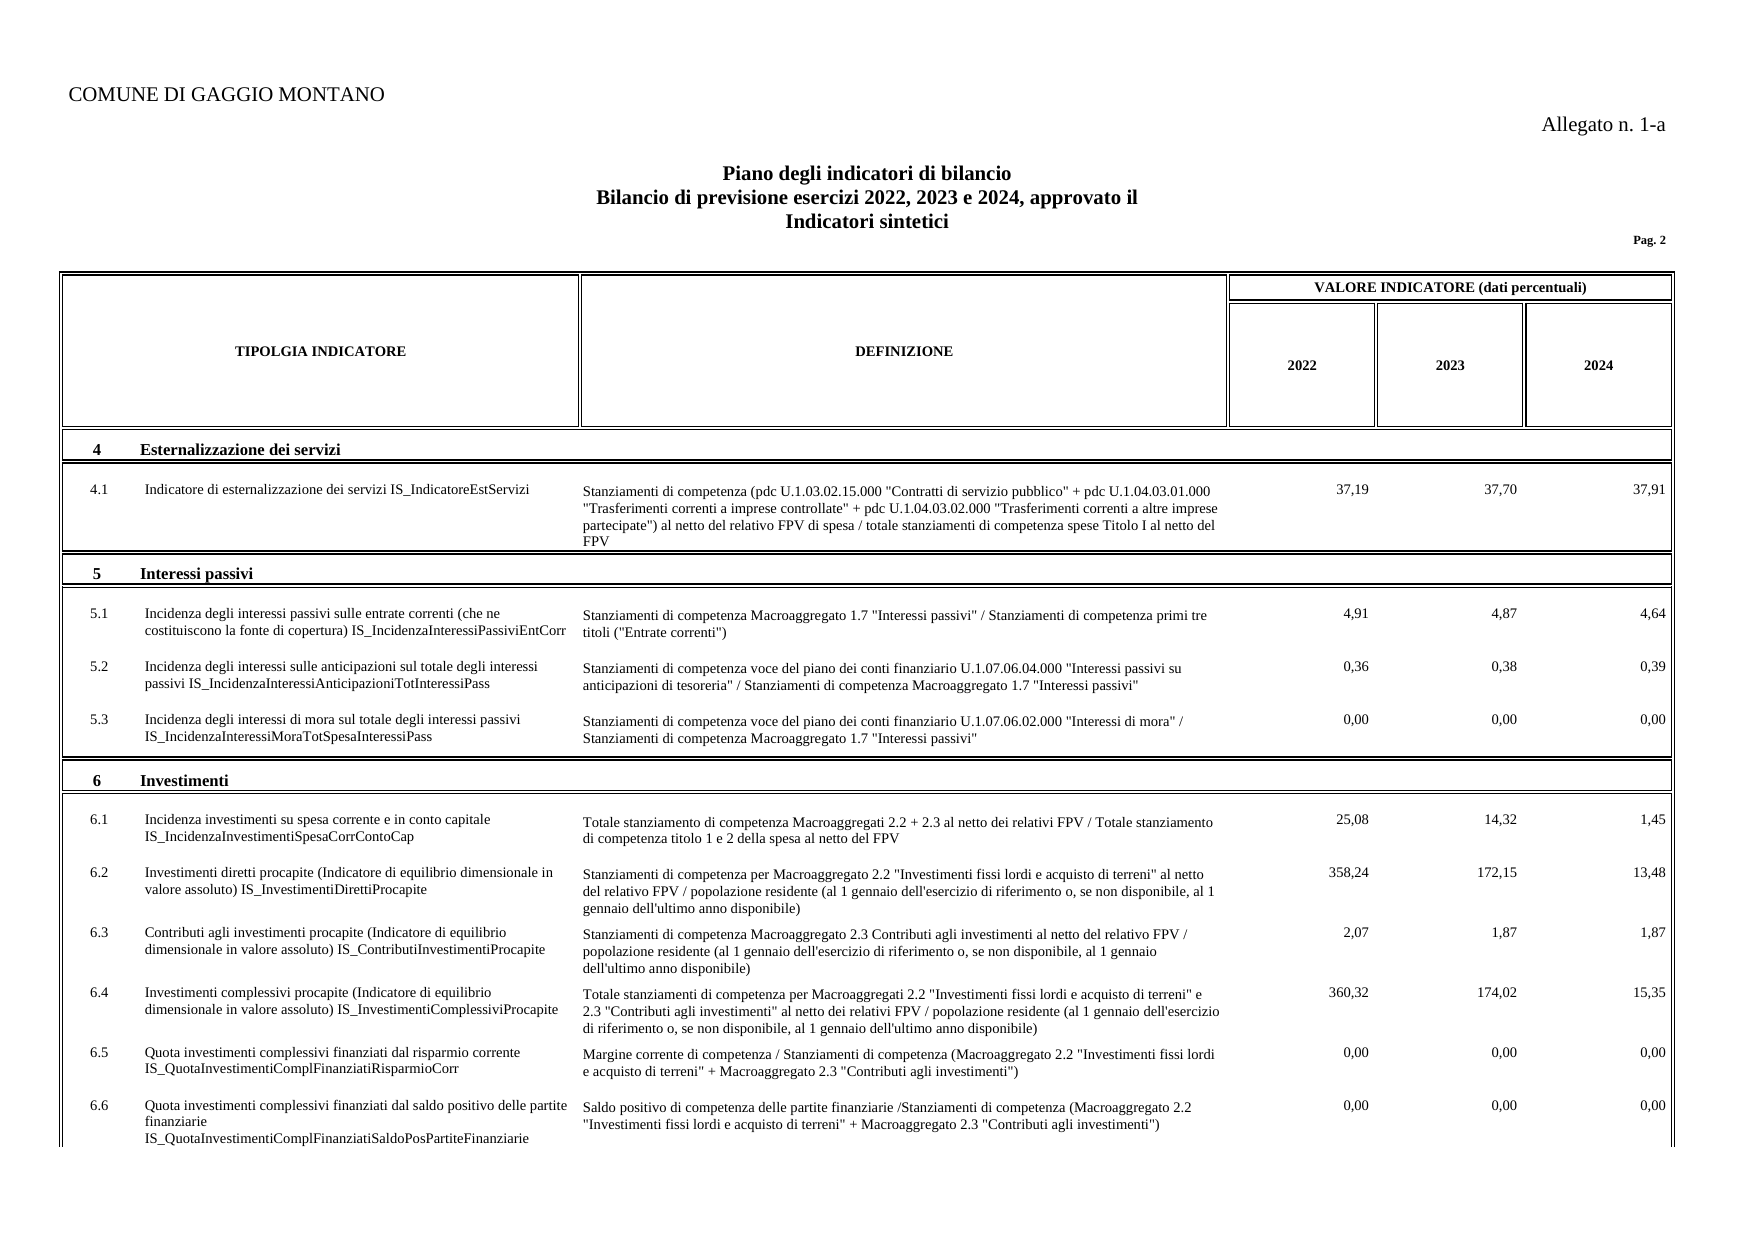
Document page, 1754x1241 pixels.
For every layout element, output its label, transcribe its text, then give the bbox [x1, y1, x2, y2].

table_cell 1,45 [1524, 804, 1671, 857]
table_cell 1,87 [1524, 916, 1671, 976]
table_cell 4,91 [1228, 598, 1376, 650]
table_cell Incidenza degli interessi sulle anticipazioni sul totale degli interessi passivi IS_IncidenzaInteressiAnticipazioniTotInteressiPass [137, 650, 575, 703]
table_cell 2,07 [1228, 916, 1376, 976]
table_cell Quota investimenti complessivi finanziati dal risparmio corrente IS_QuotaInvestimentiComplFinanziatiRisparmioCorr [137, 1036, 575, 1089]
table_cell [133, 464, 1671, 473]
table_cell Incidenza degli interessi passivi sulle entrate correnti (che ne costituiscono la fonte di copertura) IS_IncidenzaInteressiPassiviEntCorr [137, 598, 575, 650]
table_cell 0,38 [1376, 650, 1524, 703]
table_cell Stanziamenti di competenza voce del piano dei conti finanziario U.1.07.06.02.000 "Interessi di mora" / Stanziamenti di competenza Macroaggregato 1.7 "Interessi passivi" [575, 703, 1228, 756]
table_cell [63, 555, 132, 564]
table_cell 2024 [1527, 304, 1671, 426]
table_cell 0,00 [1376, 1089, 1524, 1147]
table_header DEFINIZIONE [582, 276, 1226, 426]
table_cell Totale stanziamento di competenza Macroaggregati 2.2 + 2.3 al netto dei relativi FPV / Totale stanziamento di competenza titolo 1 e 2 della spesa al netto del FPV [575, 804, 1228, 857]
table_cell [63, 794, 132, 804]
table_cell 4,87 [1376, 598, 1524, 650]
table_cell 0,00 [1228, 1089, 1376, 1147]
table_cell 2022 [1230, 304, 1374, 426]
table_cell [63, 588, 132, 598]
table_cell Stanziamenti di competenza per Macroaggregato 2.2 "Investimenti fissi lordi e acquisto di terreni" al netto del relativo FPV / popolazione residente (al 1 gennaio dell'esercizio di riferimento o, se non disponibile, al 1 gennaio dell'ultimo anno disponibile) [575, 857, 1228, 916]
table_cell Investimenti complessivi procapite (Indicatore di equilibrio dimensionale in valore assoluto) IS_InvestimentiComplessiviProcapite [137, 976, 575, 1036]
table_cell 6.1 [63, 804, 137, 857]
table_cell Stanziamenti di competenza voce del piano dei conti finanziario U.1.07.06.04.000 "Interessi passivi su anticipazioni di tesoreria" / Stanziamenti di competenza Macroaggregato 1.7 "Interessi passivi" [575, 650, 1228, 703]
table_cell [133, 761, 1671, 770]
table_cell 358,24 [1228, 857, 1376, 916]
table_cell 6.4 [63, 976, 137, 1036]
table_cell Contributi agli investimenti procapite (Indicatore di equilibrio dimensionale in valore assoluto) IS_ContributiInvestimentiProcapite [137, 916, 575, 976]
table_cell 0,00 [1228, 703, 1376, 756]
table_cell Margine corrente di competenza / Stanziamenti di competenza (Macroaggregato 2.2 "Investimenti fissi lordi e acquisto di terreni" + Macroaggregato 2.3 "Contributi agli investimenti") [575, 1036, 1228, 1089]
table_cell [63, 464, 132, 473]
table_cell 15,35 [1524, 976, 1671, 1036]
table_cell 172,15 [1376, 857, 1524, 916]
table_cell Quota investimenti complessivi finanziati dal saldo positivo delle partite finanziarie IS_QuotaInvestimentiComplFinanziatiSaldoPosPartiteFinanziarie [137, 1089, 575, 1147]
table_cell Stanziamenti di competenza Macroaggregato 2.3 Contributi agli investimenti al netto del relativo FPV / popolazione residente (al 1 gennaio dell'esercizio di riferimento o, se non disponibile, al 1 gennaio dell'ultimo anno disponibile) [575, 916, 1228, 976]
table_cell 0,39 [1524, 650, 1671, 703]
table_cell [133, 588, 1671, 598]
table_cell Indicatore di esternalizzazione dei servizi IS_IndicatoreEstServizi [137, 473, 575, 550]
table_cell 5.2 [63, 650, 137, 703]
table_cell 5.3 [63, 703, 137, 756]
table_cell 4.1 [63, 473, 137, 550]
table_cell 37,19 [1228, 473, 1376, 550]
table_cell 1,87 [1376, 916, 1524, 976]
table_cell 174,02 [1376, 976, 1524, 1036]
table_cell 0,00 [1524, 1089, 1671, 1147]
table_cell 0,00 [1228, 1036, 1376, 1089]
table_cell [63, 430, 132, 440]
table_cell 5 [63, 564, 132, 583]
table_cell 37,91 [1524, 473, 1671, 550]
table_cell 6.3 [63, 916, 137, 976]
table_cell Investimenti [133, 770, 1671, 789]
table_cell 6.2 [63, 857, 137, 916]
table_cell [63, 761, 132, 770]
table_cell [133, 555, 1671, 564]
table_cell 0,00 [1376, 703, 1524, 756]
table_cell 2023 [1378, 304, 1522, 426]
table_cell 0,00 [1524, 703, 1671, 756]
table_cell 360,32 [1228, 976, 1376, 1036]
table_cell Interessi passivi [133, 564, 1671, 583]
table_cell 4 [63, 440, 132, 459]
table_cell 14,32 [1376, 804, 1524, 857]
table_cell Incidenza investimenti su spesa corrente e in conto capitale IS_IncidenzaInvestimentiSpesaCorrContoCap [137, 804, 575, 857]
table_cell 6 [63, 770, 132, 789]
table_cell Totale stanziamenti di competenza per Macroaggregati 2.2 "Investimenti fissi lordi e acquisto di terreni" e 2.3 "Contributi agli investimenti" al netto dei relativi FPV / popolazione residente (al 1 gennaio dell'esercizio di riferimento o, se non disponibile, al 1 gennaio dell'ultimo anno disponibile) [575, 976, 1228, 1036]
table_cell 13,48 [1524, 857, 1671, 916]
table_cell Incidenza degli interessi di mora sul totale degli interessi passivi IS_IncidenzaInteressiMoraTotSpesaInteressiPass [137, 703, 575, 756]
table_cell 6.6 [63, 1089, 137, 1147]
table_cell Saldo positivo di competenza delle partite finanziarie /Stanziamenti di competenza (Macroaggregato 2.2 "Investimenti fissi lordi e acquisto di terreni" + Macroaggregato 2.3 "Contributi agli investimenti") [575, 1089, 1228, 1147]
table_cell Investimenti diretti procapite (Indicatore di equilibrio dimensionale in valore assoluto) IS_InvestimentiDirettiProcapite [137, 857, 575, 916]
table_cell Esternalizzazione dei servizi [133, 440, 1671, 459]
table_cell 5.1 [63, 598, 137, 650]
table_cell 0,00 [1376, 1036, 1524, 1089]
table_cell 0,36 [1228, 650, 1376, 703]
table_cell 37,70 [1376, 473, 1524, 550]
table_cell 25,08 [1228, 804, 1376, 857]
table_cell [133, 430, 1671, 440]
table_cell 0,00 [1524, 1036, 1671, 1089]
table_header TIPOLGIA INDICATORE [63, 276, 578, 426]
table_cell 6.5 [63, 1036, 137, 1089]
table_cell [133, 794, 1671, 804]
table_cell Stanziamenti di competenza (pdc U.1.03.02.15.000 "Contratti di servizio pubblico" + pdc U.1.04.03.01.000 "Trasferimenti correnti a imprese controllate" + pdc U.1.04.03.02.000 "Trasferimenti correnti a altre imprese partecipate") al netto del relativo FPV di spesa / totale stanziamenti di competenza spese Titolo I al netto del FPV [575, 473, 1228, 550]
table_cell Stanziamenti di competenza Macroaggregato 1.7 "Interessi passivi" / Stanziamenti di competenza primi tre titoli ("Entrate correnti") [575, 598, 1228, 650]
table_cell 4,64 [1524, 598, 1671, 650]
table_header VALORE INDICATORE (dati percentuali) [1230, 276, 1671, 299]
